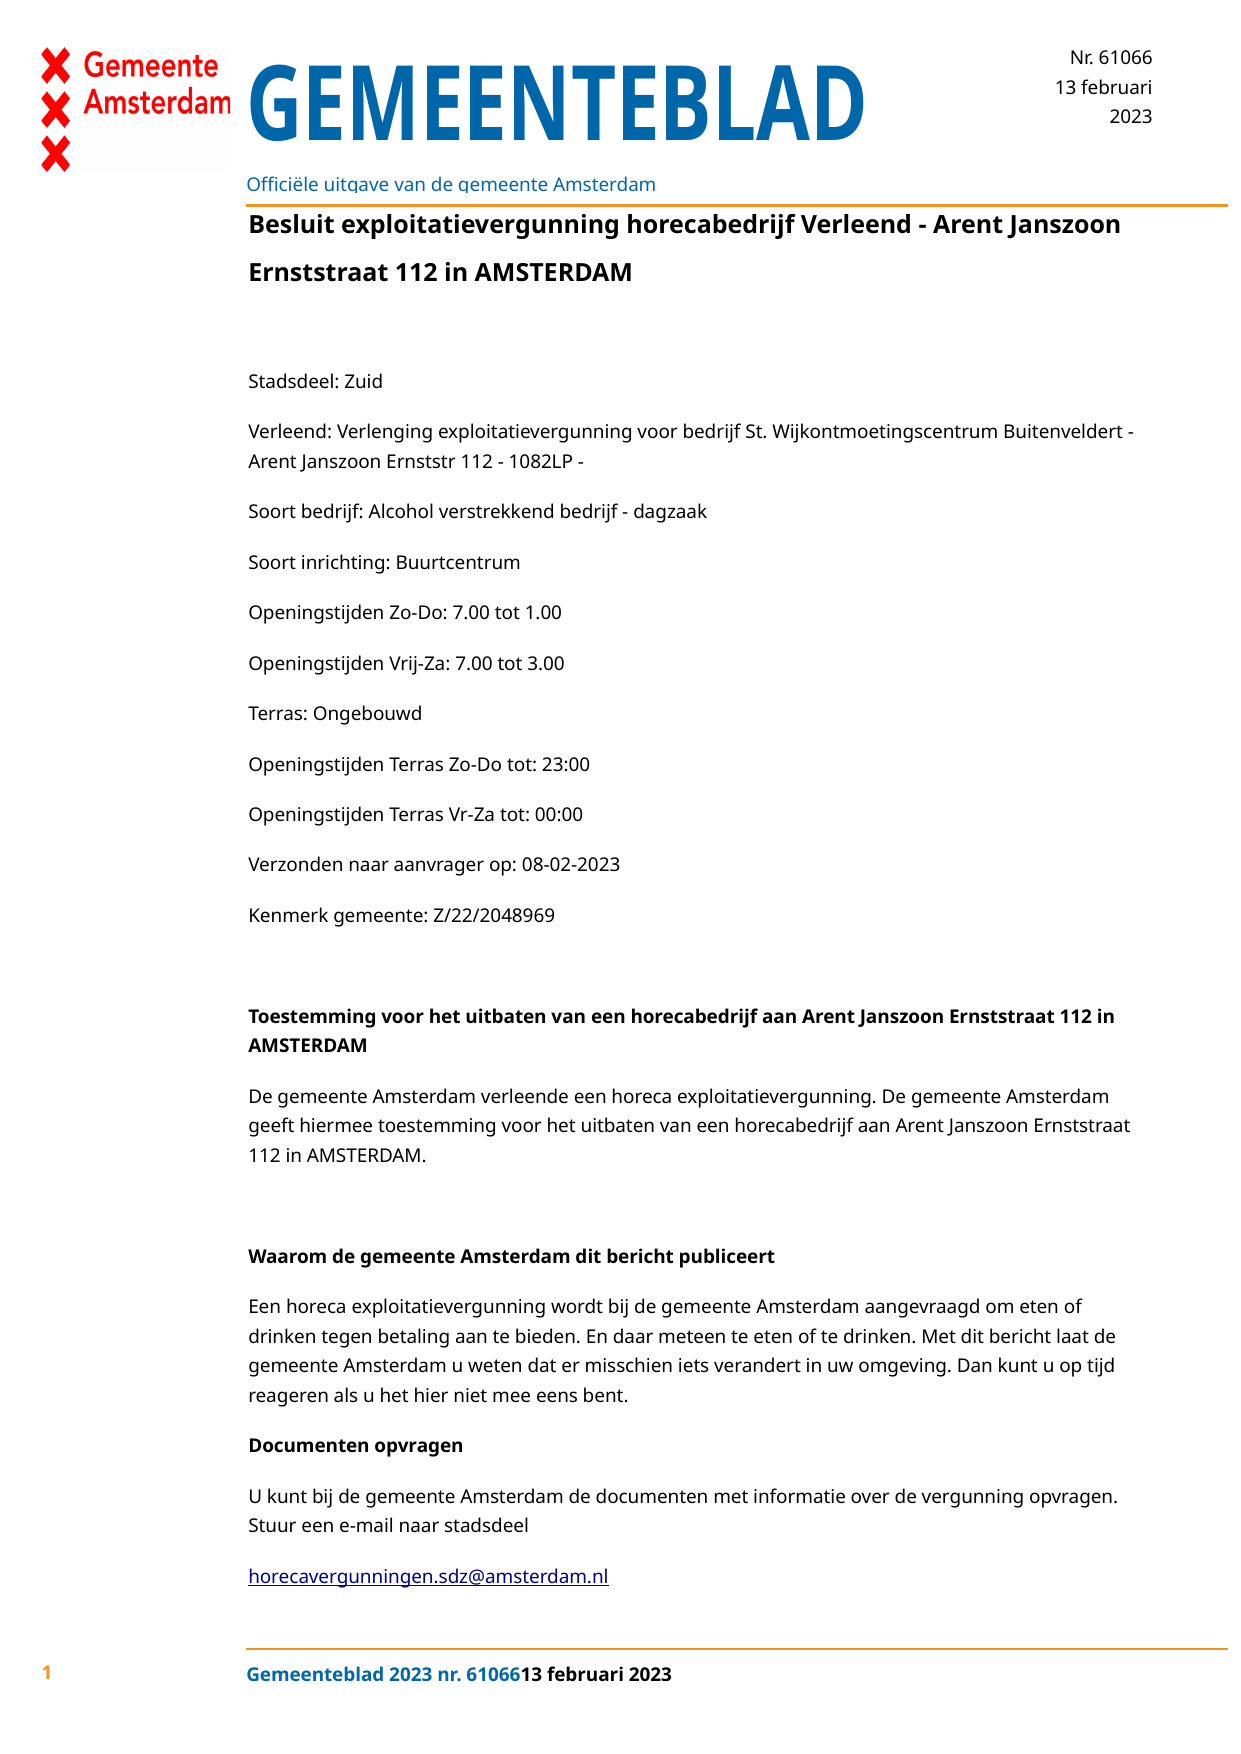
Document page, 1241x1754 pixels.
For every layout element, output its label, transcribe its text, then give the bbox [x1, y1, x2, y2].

text Verzonden naar aanvrager op: 08-02-2023 [248, 852, 1152, 877]
text Een horeca exploitatievergunning wordt bij de gemeente Amsterdam aangevraagd om eten of drinken tegen betaling aan te bieden. En daar meteen te eten of te drinken. Met dit bericht laat de gemeente Amsterdam u weten dat er misschien iets verandert in uw omgeving. Dan kunt u op tijd reageren als u het hier niet mee eens bent. [248, 1293, 1152, 1408]
text Verleend: Verlenging exploitatievergunning voor bedrijf St. Wijkontmoetingscentrum Buitenveldert - Arent Janszoon Ernststr 112 - 1082LP - [248, 419, 1152, 474]
text Soort inrichting: Buurtcentrum [248, 549, 1152, 575]
text De gemeente Amsterdam verleende een horeca exploitatievergunning. De gemeente Amsterdam geeft hiermee toestemming voor het uitbaten van een horecabedrijf aan Arent Janszoon Ernststraat 112 in AMSTERDAM. [248, 1083, 1152, 1168]
text U kunt bij de gemeente Amsterdam de documenten met informatie over de vergunning opvragen. Stuur een e-mail naar stadsdeel [248, 1483, 1152, 1538]
text Toestemming voor het uitbaten van een horecabedrijf aan Arent Janszoon Ernststraat 112 in AMSTERDAM [248, 1003, 1152, 1058]
text Stadsdeel: Zuid [248, 368, 1152, 394]
text Openingstijden Terras Vr-Za tot: 00:00 [248, 801, 1152, 827]
text Openingstijden Terras Zo-Do tot: 23:00 [248, 751, 1152, 777]
text Openingstijden Zo-Do: 7.00 tot 1.00 [248, 599, 1152, 625]
text Kenmerk gemeente: Z/22/2048969 [248, 902, 1152, 928]
text Openingstijden Vrij-Za: 7.00 tot 3.00 [248, 650, 1152, 676]
text Terras: Ongebouwd [248, 700, 1152, 726]
text Soort bedrijf: Alcohol verstrekkend bedrijf - dagzaak [248, 499, 1152, 524]
text Waarom de gemeente Amsterdam dit bericht publiceert [248, 1243, 1152, 1269]
text Besluit exploitatievergunning horecabedrijf Verleend - Arent Janszoon Ernststraat 112 in AMSTERDAM [248, 207, 1152, 288]
picture [41, 47, 231, 172]
text Documenten opvragen [248, 1432, 1152, 1458]
text horecavergunningen.sdz@amsterdam.nl [248, 1563, 1152, 1589]
